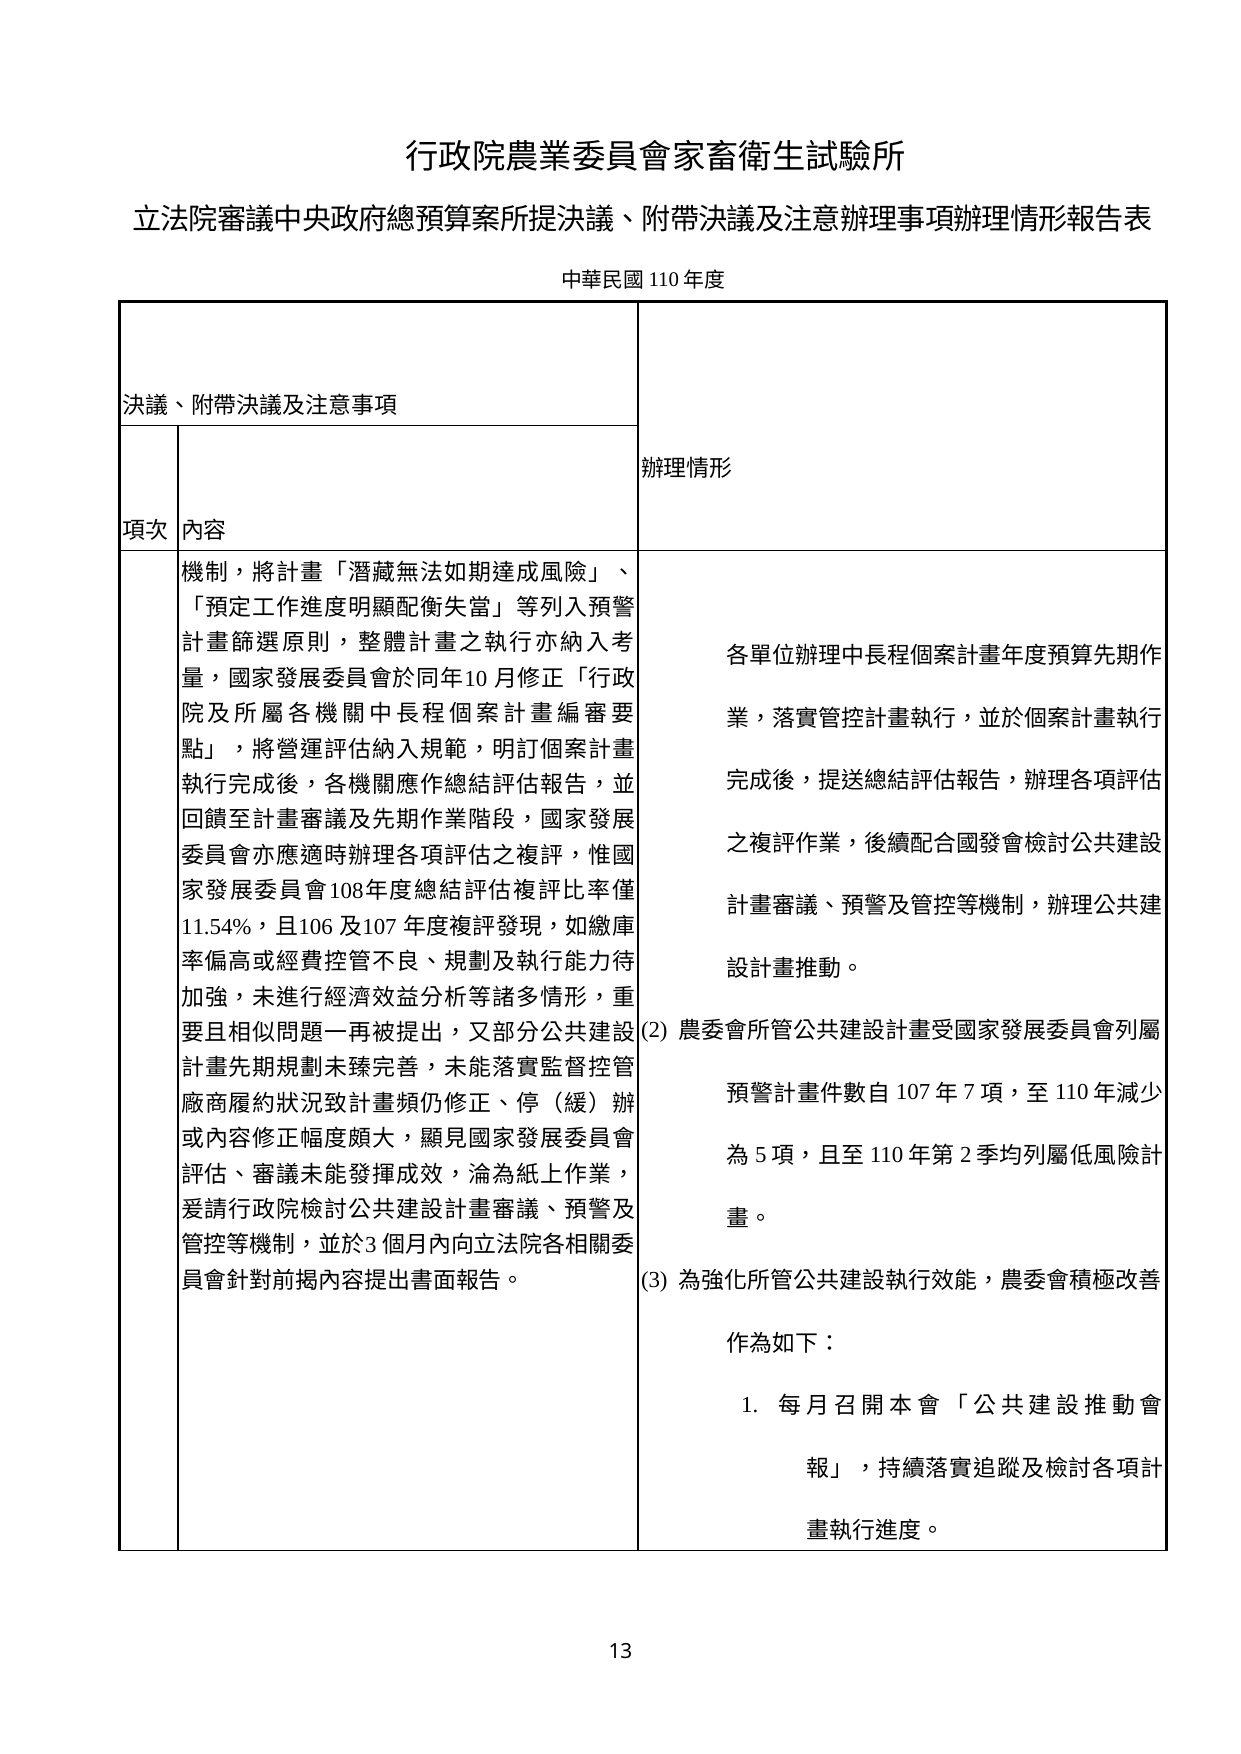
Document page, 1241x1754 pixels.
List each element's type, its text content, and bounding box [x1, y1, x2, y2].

table_cell [623, 426, 637, 550]
table_cell 中華民國110年度 [119, 237, 1166, 300]
table_cell [121, 551, 177, 1550]
table_header 行政院農業委員會家畜衛生試驗所 [119, 112, 1166, 175]
table_cell 機制，將計畫「潛藏無法如期達成風險」、「預定工作進度明顯配衡失當」等列入預警計畫篩選原則，整體計畫之執行亦納入考量，國家發展委員會於同年10 月修正「行政院及所屬各機關中長程個案計畫編審要點」，將營運評估納入規範，明訂個案計畫執行完成後，各機關應作總結評估報告，並回饋至計畫審議及先期作業階段，國家發展委員會亦應適時辦理各項評估之複評，惟國家發展委員會108年度總結評估複評比率僅11.54%，且106 及107 年度複評發現，如繳庫率偏高或經費控管不良、規劃及執行能力待加強，未進行經濟效益分析等諸多情形，重要且相似問題一再被提出，又部分公共建設計畫先期規劃未臻完善，未能落實監督控管廠商履約狀況致計畫頻仍修正、停（緩）辦或內容修正幅度頗大，顯見國家發展委員會評估、審議未能發揮成效，淪為紙上作業，爰請行政院檢討公共建設計畫審議、預警及管控等機制，並於3 個月內向立法院各相關委員會針對前揭內容提出書面報告。 [179, 551, 637, 1550]
table_cell 農委會配合國家發展委員會依據「行政院及所屬各機關中長程個案計畫編審要點」等各項規定，落實研提公共建設計畫，持續強化督導各單位辦理中長程個案計畫年度預算先期作業，落實管控計畫執行，並於個案計畫執行完成後，提送總結評估報告，辦理各項評估之複評作業，後續配合國發會檢討公共建設計畫審議、預警及管控等機制，辦理公共建設計畫推動。 農委會所管公共建設計畫受國家發展委員會列屬預警計畫件數自107年7項，至110年減少為5項，且至110年第2季均列屬低風險計畫。 為強化所管公共建設執行效能，農委會積極改善作為如下： 每月召開本會「公共建設推動會報」，持續落實追蹤及檢討各項計畫執行進度。 訂定每月執行目標及里程碑，就關鍵工作設定完成時限並予管制。 專案檢討落後計畫，深入檢討分項工作或重點工程，督促所屬落實趕辦。 [639, 551, 1165, 1550]
table_cell 辦理情形 [639, 303, 1165, 550]
table_cell [623, 303, 637, 425]
table_cell 立法院審議中央政府總預算案所提決議、附帶決議及注意辦理事項辦理情形報告表 [119, 175, 1166, 237]
table_cell 內容 [179, 426, 623, 550]
table_cell 決議、附帶決議及注意事項 [121, 303, 623, 425]
table_cell 項次 [121, 426, 177, 550]
